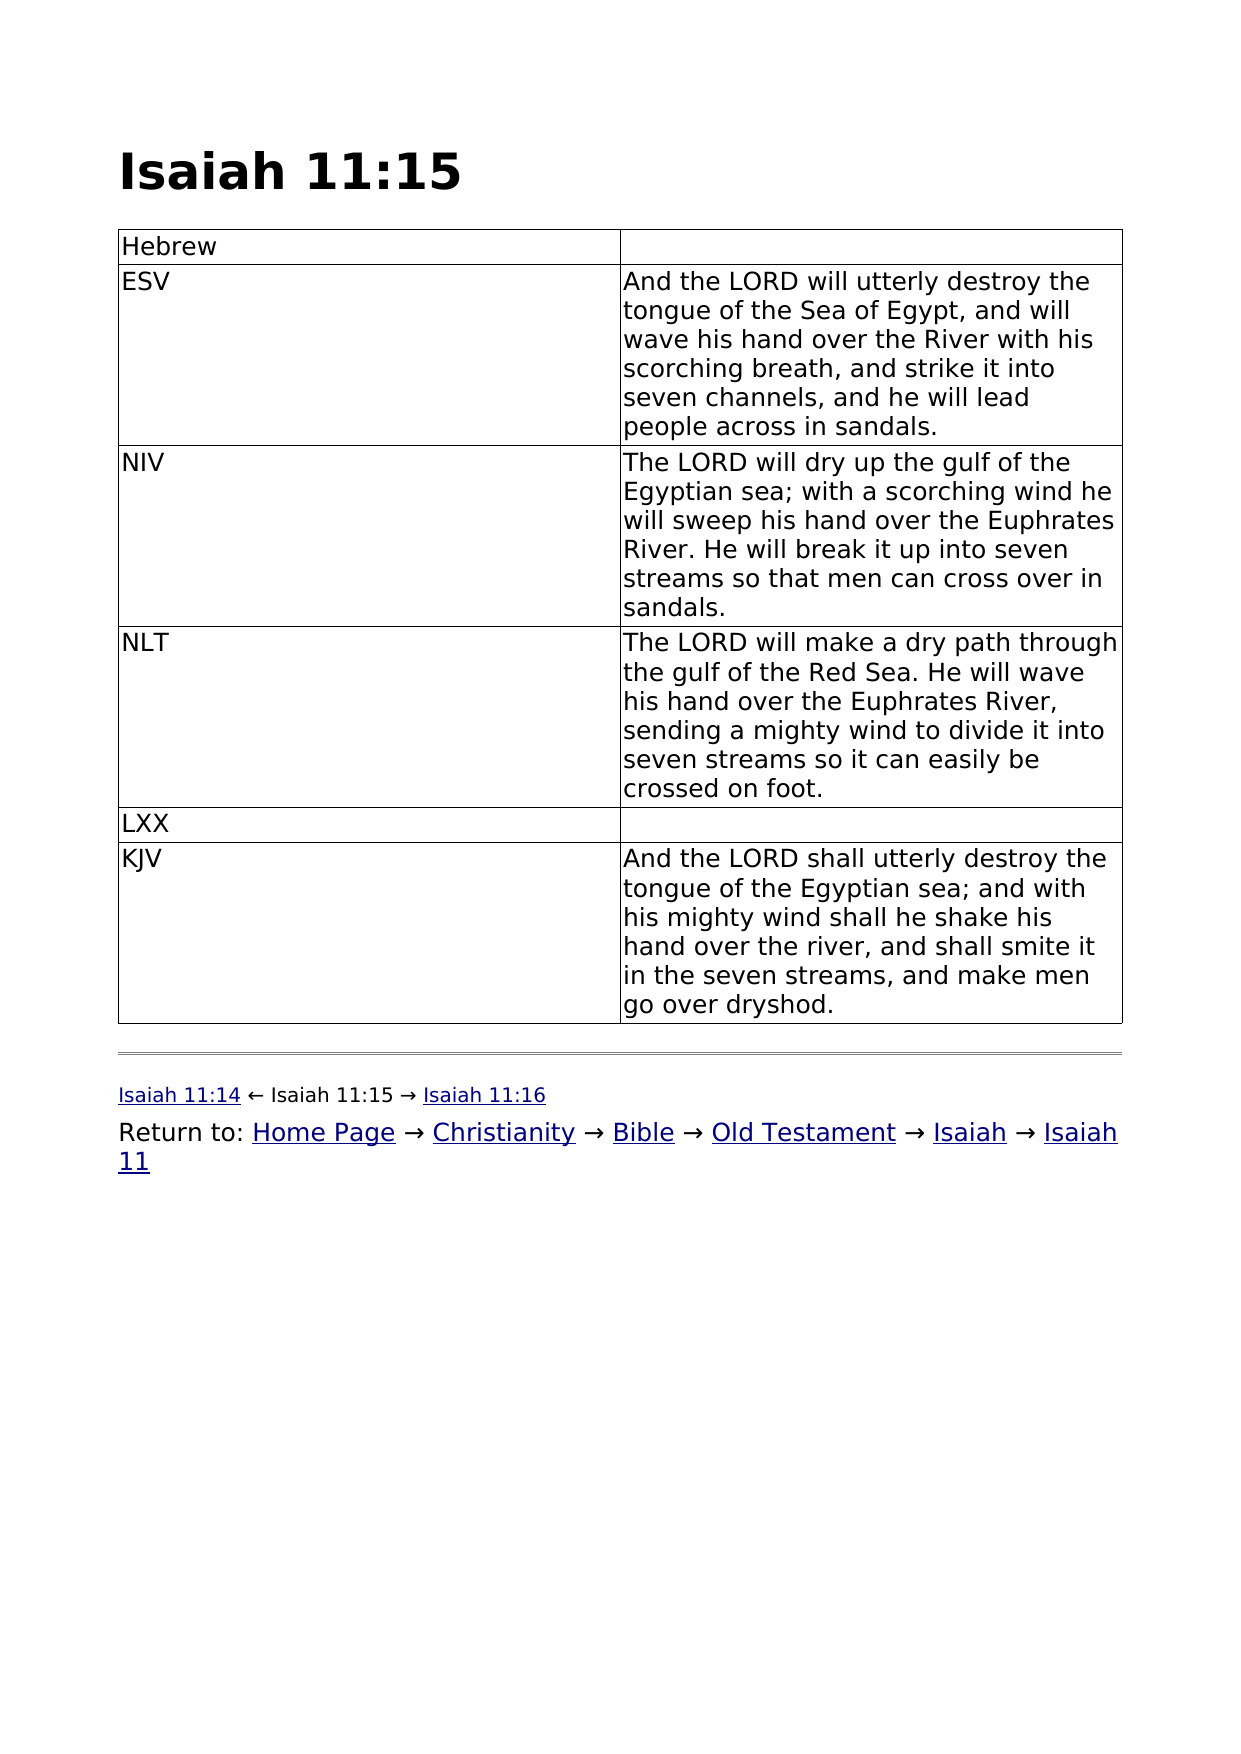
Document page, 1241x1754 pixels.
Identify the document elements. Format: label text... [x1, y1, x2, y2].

text Isaiah 11:14 ← Isaiah 11:15 → Isaiah 11:16 [118, 1084, 1122, 1118]
table_cell The LORD will make a dry path through the gulf of the Red Sea. He will wave his hand over the Euphrates River, sending a mighty wind to divide it into seven streams so it can easily be crossed on foot. [621, 627, 1122, 807]
table_header Hebrew [119, 230, 620, 264]
table_cell KJV [119, 843, 620, 1023]
table_cell And the LORD will utterly destroy the tongue of the Sea of Egypt, and will wave his hand over the River with his scorching breath, and strike it into seven channels, and he will lead people across in sandals. [621, 265, 1122, 445]
subtitle Isaiah 11:15 [118, 143, 1122, 201]
table_cell LXX [119, 808, 620, 842]
table_cell And the LORD shall utterly destroy the tongue of the Egyptian sea; and with his mighty wind shall he shake his hand over the river, and shall smite it in the seven streams, and make men go over dryshod. [621, 843, 1122, 1023]
text Return to: Home Page → Christianity → Bible → Old Testament → Isaiah → Isaiah 11 [118, 1118, 1122, 1176]
table_cell NLT [119, 627, 620, 807]
table_cell ESV [119, 265, 620, 445]
table_cell NIV [119, 446, 620, 626]
table_cell The LORD will dry up the gulf of the Egyptian sea; with a scorching wind he will sweep his hand over the Euphrates River. He will break it up into seven streams so that men can cross over in sandals. [621, 446, 1122, 626]
table_cell [621, 808, 1122, 842]
table_header [621, 230, 1122, 264]
